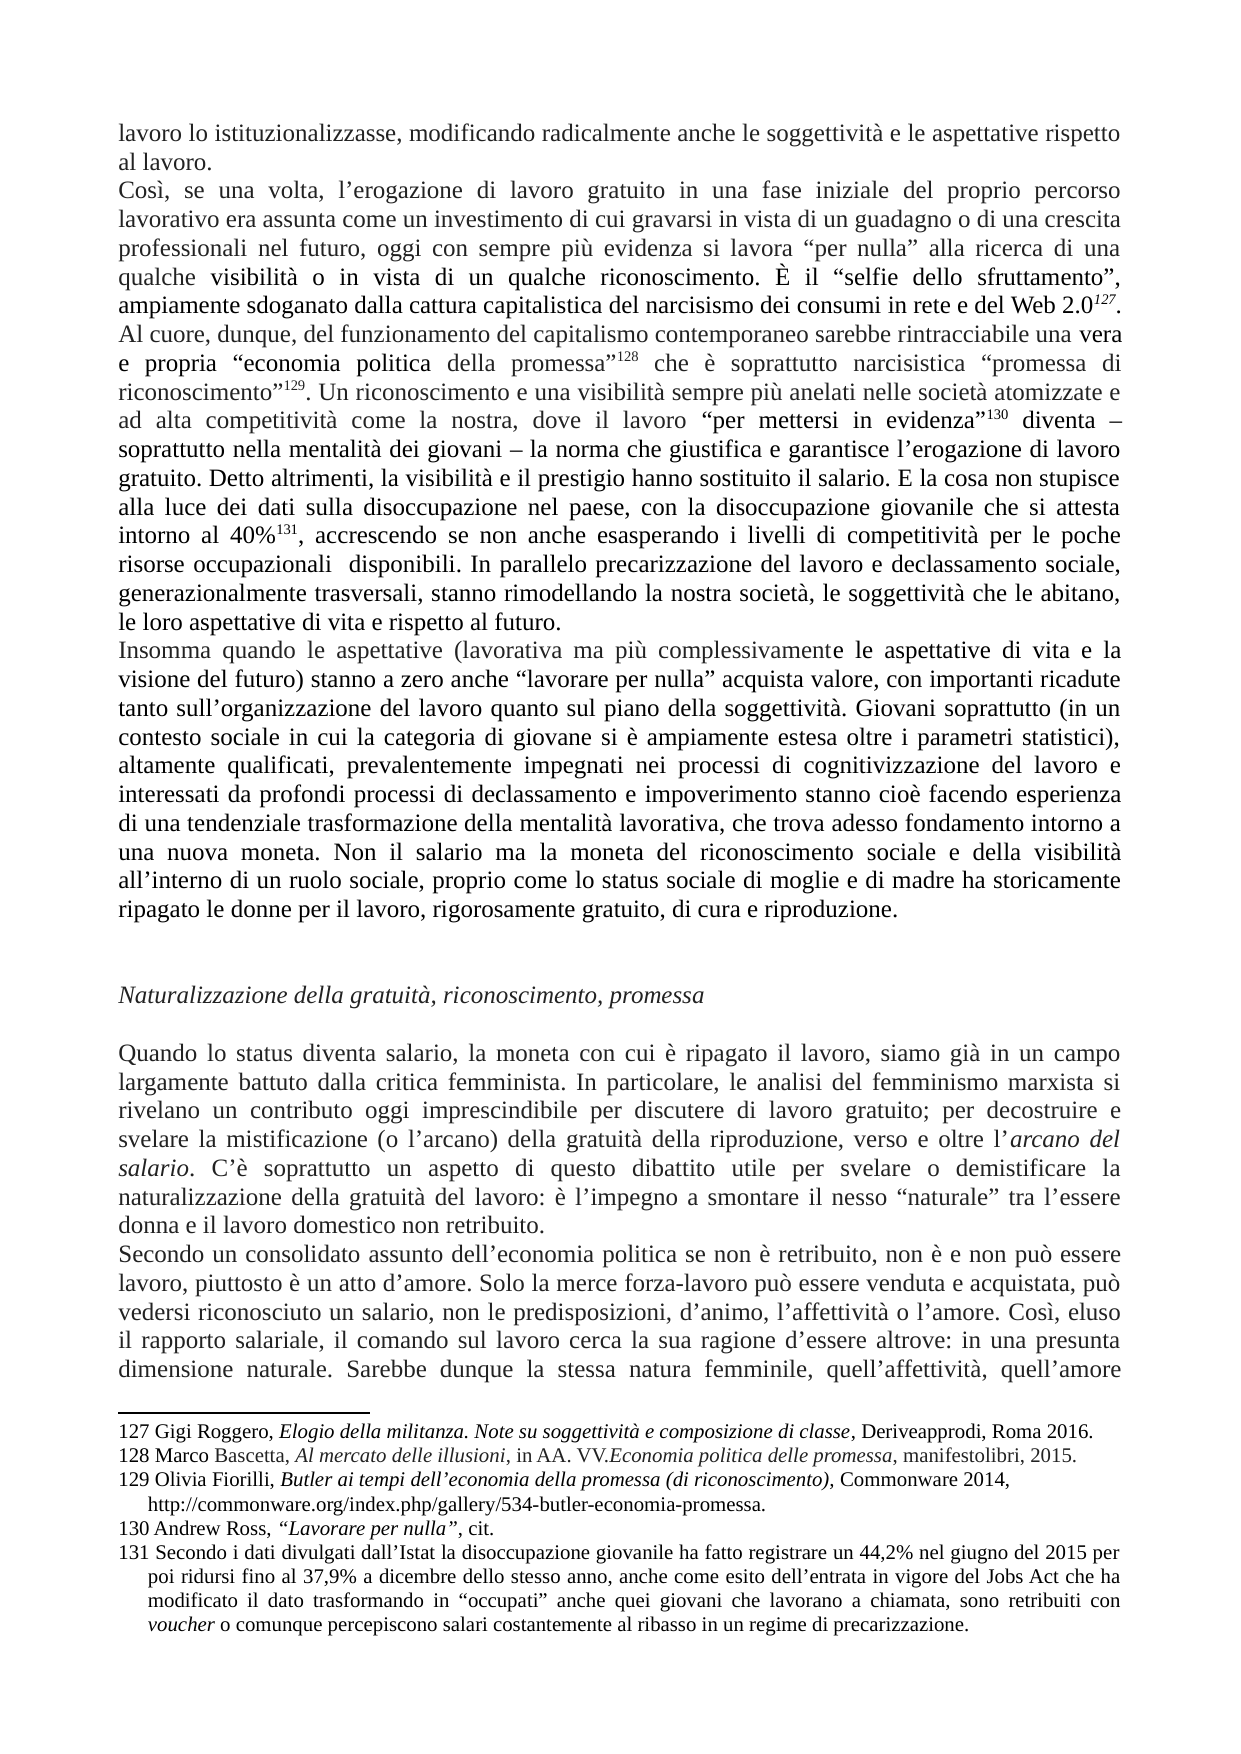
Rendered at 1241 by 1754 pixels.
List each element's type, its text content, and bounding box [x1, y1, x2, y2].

text Così, se una volta, l’erogazione di lavoro gratuito in una fase iniziale del proprio percorso lavorativo era assunta come un investimento di cui gravarsi in vista di un guadagno o di una crescita professionali nel futuro, oggi con sempre più evidenza si lavora “per nulla” alla ricerca di una qualche visibilità o in vista di un qualche riconoscimento. È il “selfie dello sfruttamento”, ampiamente sdoganato dalla cattura capitalistica del narcisismo dei consumi in rete e del Web 2.0. [118, 176, 1122, 319]
text Gigi Roggero, Elogio della militanza. Note su soggettività e composizione di classe, Deriveapprodi, Roma 2016. [118, 1419, 1122, 1443]
text Naturalizzazione della gratuità, riconoscimento, promessa [118, 981, 1122, 1009]
text Secondo i dati divulgati dall’Istat la disoccupazione giovanile ha fatto registrare un 44,2% nel giugno del 2015 per poi ridursi fino al 37,9% a dicembre dello stesso anno, anche come esito dell’entrata in vigore del Jobs Act che ha modificato il dato trasformando in “occupati” anche quei giovani che lavorano a chiamata, sono retribuiti con voucher o comunque percepiscono salari costantemente al ribasso in un regime di precarizzazione. [118, 1539, 1122, 1636]
text Olivia Fiorilli, Butler ai tempi dell’economia della promessa (di riconoscimento), Commonware 2014, http://commonware.org/index.php/gallery/534-butler-economia-promessa. [118, 1467, 1122, 1516]
text Insomma quando le aspettative (lavorativa ma più complessivamente le aspettative di vita e la visione del futuro) stanno a zero anche “lavorare per nulla” acquista valore, con importanti ricadute tanto sull’organizzazione del lavoro quanto sul piano della soggettività. Giovani soprattutto (in un contesto sociale in cui la categoria di giovane si è ampiamente estesa oltre i parametri statistici), altamente qualificati, prevalentemente impegnati nei processi di cognitivizzazione del lavoro e interessati da profondi processi di declassamento e impoverimento stanno cioè facendo esperienza di una tendenziale trasformazione della mentalità lavorativa, che trova adesso fondamento intorno a una nuova moneta. Non il salario ma la moneta del riconoscimento sociale e della visibilità all’interno di un ruolo sociale, proprio come lo status sociale di moglie e di madre ha storicamente ripagato le donne per il lavoro, rigorosamente gratuito, di cura e riproduzione. [118, 636, 1122, 923]
text Secondo un consolidato assunto dell’economia politica se non è retribuito, non è e non può essere lavoro, piuttosto è un atto d’amore. Solo la merce forza-lavoro può essere venduta e acquistata, può vedersi riconosciuto un salario, non le predisposizioni, d’animo, l’affettività o l’amore. Così, eluso il rapporto salariale, il comando sul lavoro cerca la sua ragione d’essere altrove: in una presunta dimensione naturale. Sarebbe dunque la stessa natura femminile, quell’affettività, quell’amore [118, 1239, 1122, 1383]
text lavoro lo istituzionalizzasse, modificando radicalmente anche le soggettività e le aspettative rispetto al lavoro. [118, 118, 1122, 176]
text Quando lo status diventa salario, la moneta con cui è ripagato il lavoro, siamo già in un campo largamente battuto dalla critica femminista. In particolare, le analisi del femminismo marxista si rivelano un contributo oggi imprescindibile per discutere di lavoro gratuito; per decostruire e svelare la mistificazione (o l’arcano) della gratuità della riproduzione, verso e oltre l’arcano del salario. C’è soprattutto un aspetto di questo dibattito utile per svelare o demistificare la naturalizzazione della gratuità del lavoro: è l’impegno a smontare il nesso “naturale” tra l’essere donna e il lavoro domestico non retribuito. [118, 1038, 1122, 1239]
text Al cuore, dunque, del funzionamento del capitalismo contemporaneo sarebbe rintracciabile una vera e propria “economia politica della promessa” che è soprattutto narcisistica “promessa di riconoscimento”. Un riconoscimento e una visibilità sempre più anelati nelle società atomizzate e ad alta competitività come la nostra, dove il lavoro “per mettersi in evidenza” diventa – soprattutto nella mentalità dei giovani – la norma che giustifica e garantisce l’erogazione di lavoro gratuito. Detto altrimenti, la visibilità e il prestigio hanno sostituito il salario. E la cosa non stupisce alla luce dei dati sulla disoccupazione nel paese, con la disoccupazione giovanile che si attesta intorno al 40%, accrescendo se non anche esasperando i livelli di competitività per le poche risorse occupazionali disponibili. In parallelo precarizzazione del lavoro e declassamento sociale, generazionalmente trasversali, stanno rimodellando la nostra società, le soggettività che le abitano, le loro aspettative di vita e rispetto al futuro. [118, 319, 1122, 636]
text Andrew Ross, “Lavorare per nulla”, cit. [118, 1516, 1122, 1539]
text Marco Bascetta, Al mercato delle illusioni, in AA. VV.Economia politica delle promessa, manifestolibri, 2015. [118, 1443, 1122, 1467]
